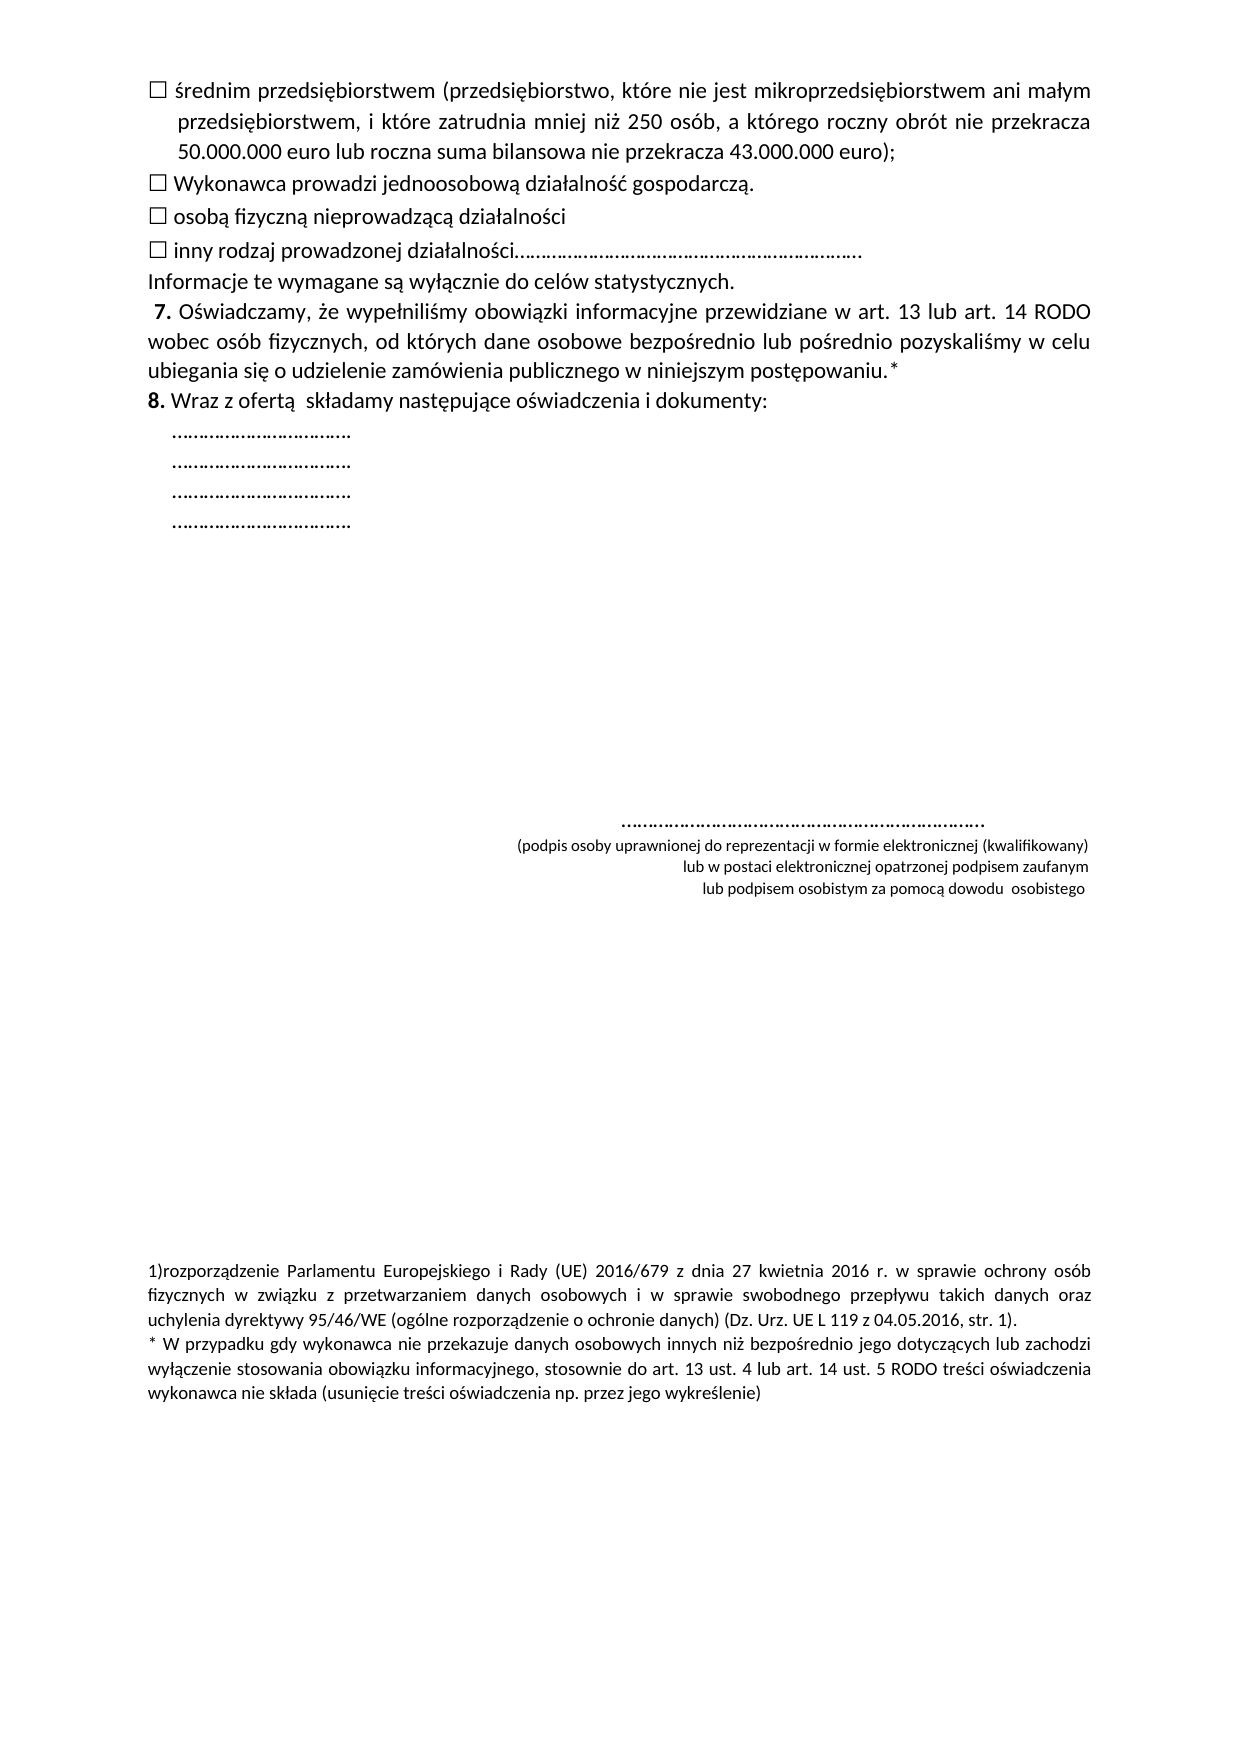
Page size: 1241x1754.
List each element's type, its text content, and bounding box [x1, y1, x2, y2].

text (podpis osoby uprawnionej do reprezentacji w formie elektronicznej (kwalifikowany) [148, 835, 1093, 855]
text ……………………………. [110, 416, 1093, 444]
text ☐ Wykonawca prowadzi jednoosobową działalność gospodarczą. [148, 167, 1093, 198]
text ☐ średnim przedsiębiorstwem (przedsiębiorstwo, które nie jest mikroprzedsiębiorstwem ani małym przedsiębiorstwem, i które zatrudnia mniej niż 250 osób, a którego roczny obrót nie przekracza 50.000.000 euro lub roczna suma bilansowa nie przekracza 43.000.000 euro); [148, 74, 1093, 165]
text ☐ inny rodzaj prowadzonej działalności………………………………………………………… [148, 233, 1093, 265]
text 1)rozporządzenie Parlamentu Europejskiego i Rady (UE) 2016/679 z dnia 27 kwietnia 2016 r. w sprawie ochrony osób fizycznych w związku z przetwarzaniem danych osobowych i w sprawie swobodnego przepływu takich danych oraz uchylenia dyrektywy 95/46/WE (ogólne rozporządzenie o ochronie danych) (Dz. Urz. UE L 119 z 04.05.2016, str. 1). [148, 1259, 1093, 1331]
text ☐ osobą fizyczną nieprowadzącą działalności [148, 200, 1093, 231]
text Informacje te wymagane są wyłącznie do celów statystycznych. [148, 267, 1093, 295]
text * W przypadku gdy wykonawca nie przekazuje danych osobowych innych niż bezpośrednio jego dotyczących lub zachodzi wyłączenie stosowania obowiązku informacyjnego, stosownie do art. 13 ust. 4 lub art. 14 ust. 5 RODO treści oświadczenia wykonawca nie składa (usunięcie treści oświadczenia np. przez jego wykreślenie) [148, 1332, 1093, 1404]
text ……………………………. [110, 446, 1093, 474]
text 7. Oświadczamy, że wypełniliśmy obowiązki informacyjne przewidziane w art. 13 lub art. 14 RODO wobec osób fizycznych, od których dane osobowe bezpośrednio lub pośrednio pozyskaliśmy w celu ubiegania się o udzielenie zamówienia publicznego w niniejszym postępowaniu.* [118, 297, 1093, 385]
text lub w postaci elektronicznej opatrzonej podpisem zaufanym [148, 857, 1093, 877]
text ……………………………. [110, 476, 1093, 504]
text lub podpisem osobistym za pomocą dowodu osobistego [148, 878, 1093, 899]
text 8. Wraz z ofertą składamy następujące oświadczenia i dokumenty: [148, 387, 1093, 414]
text ……………………………. [110, 506, 1093, 534]
text …………………………………………………………… [148, 805, 1093, 833]
